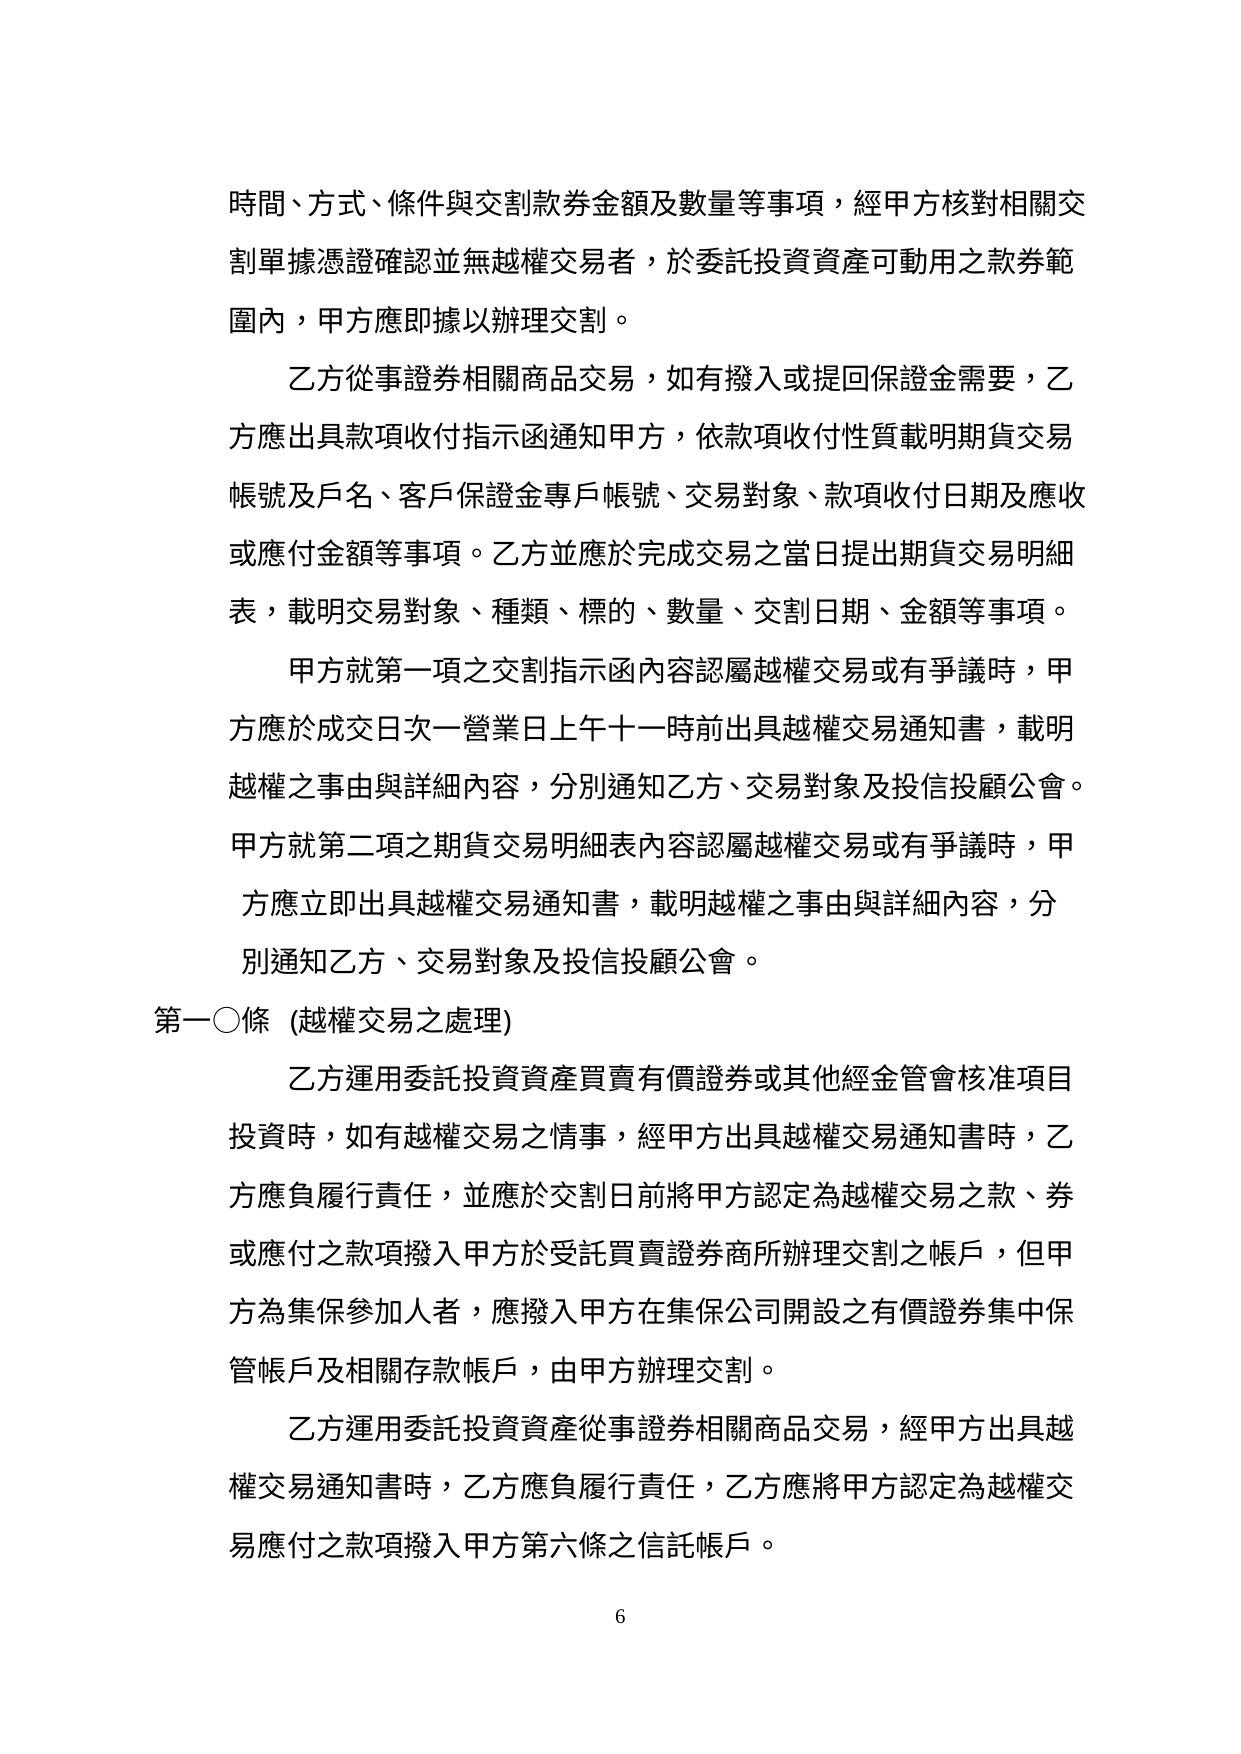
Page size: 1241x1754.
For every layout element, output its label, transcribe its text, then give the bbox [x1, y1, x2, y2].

text 第一○條 (越權交易之處理) [153, 981, 1087, 1039]
text 甲方就第一項之交割指示函內容認屬越權交易或有爭議時，甲方應於成交日次一營業日上午十一時前出具越權交易通知書，載明越權之事由與詳細內容，分別通知乙方、交易對象及投信投顧公會。 [228, 631, 1087, 806]
text 乙方運用委託投資資產從事證券相關商品交易，經甲方出具越權交易通知書時，乙方應負履行責任，乙方應將甲方認定為越權交易應付之款項撥入甲方第六條之信託帳戶。 [228, 1389, 1087, 1564]
text 乙方從事證券相關商品交易，如有撥入或提回保證金需要，乙方應出具款項收付指示函通知甲方，依款項收付性質載明期貨交易帳號及戶名、客戶保證金專戶帳號、交易對象、款項收付日期及應收或應付金額等事項。乙方並應於完成交易之當日提出期貨交易明細表，載明交易對象、種類、標的、數量、交割日期、金額等事項。 [228, 339, 1087, 631]
text 甲方就第二項之期貨交易明細表內容認屬越權交易或有爭議時，甲方應立即出具越權交易通知書，載明越權之事由與詳細內容，分別通知乙方、交易對象及投信投顧公會。 [153, 806, 1087, 981]
text 乙方運用委託投資資產買賣有價證券或其他經金管會核准項目投資時，如有越權交易之情事，經甲方出具越權交易通知書時，乙方應負履行責任，並應於交割日前將甲方認定為越權交易之款、券或應付之款項撥入甲方於受託買賣證券商所辦理交割之帳戶，但甲方為集保參加人者，應撥入甲方在集保公司開設之有價證券集中保管帳戶及相關存款帳戶，由甲方辦理交割。 [228, 1039, 1087, 1389]
text 時間、方式、條件與交割款券金額及數量等事項，經甲方核對相關交割單據憑證確認並無越權交易者，於委託投資資產可動用之款券範圍內，甲方應即據以辦理交割。 [228, 164, 1087, 339]
